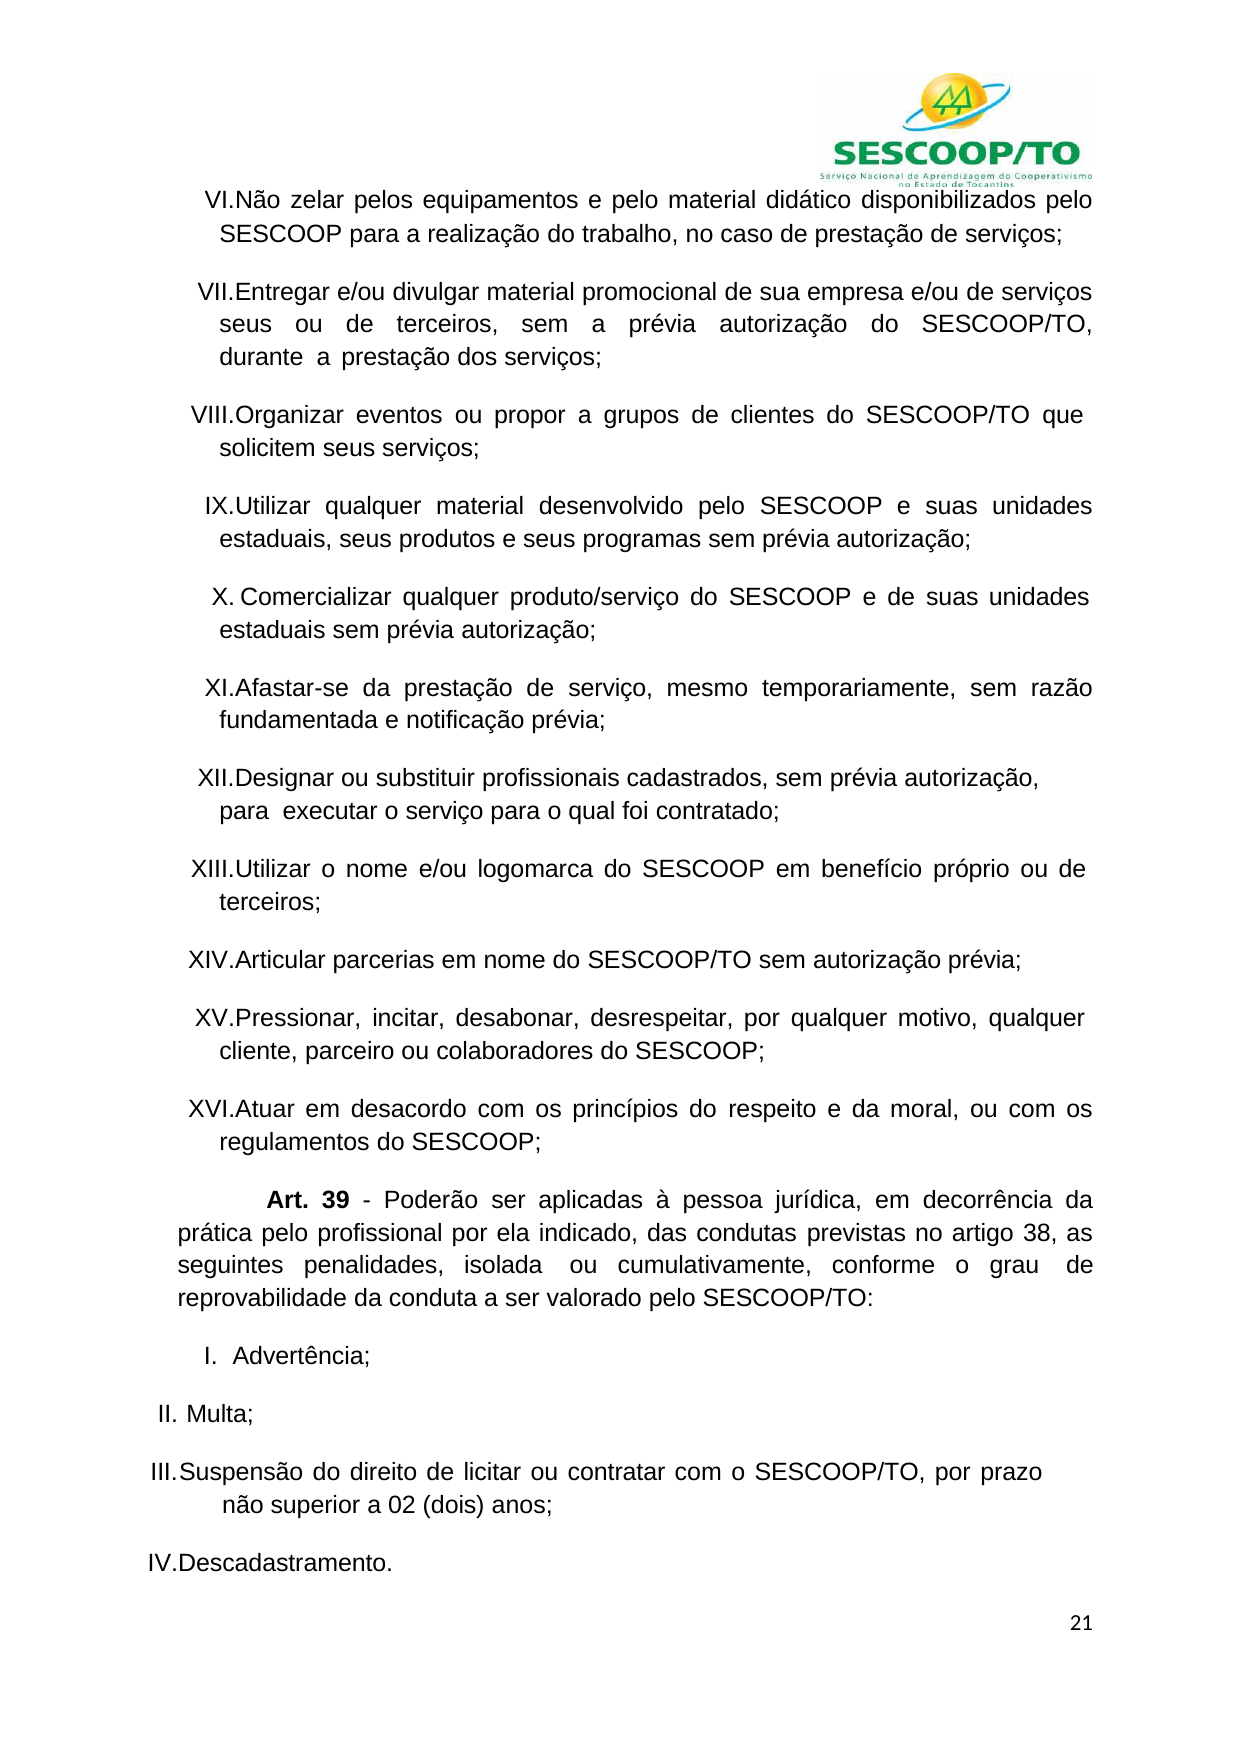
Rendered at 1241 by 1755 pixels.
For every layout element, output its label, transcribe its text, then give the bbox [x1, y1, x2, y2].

list Organizar eventos ou propor a grupos de clientes do SESCOOP/TO que solicitem seus serviços; [191, 400, 1092, 462]
list Designar ou substituir profissionais cadastrados, sem prévia autorização, para executar o serviço para o qual foi contratado; [191, 763, 1092, 825]
list Comercializar qualquer produto/serviço do SESCOOP e de suas unidades estaduais sem prévia autorização; [191, 582, 1092, 643]
list Atuar em desacordo com os princípios do respeito e da moral, ou com os regulamentos do SESCOOP; [188, 1094, 1093, 1155]
list Suspensão do direito de licitar ou contratar com o SESCOOP/TO, por prazo não superior a 02 (dois) anos; [150, 1457, 1092, 1519]
list Advertência; [204, 1341, 1105, 1370]
list Articular parcerias em nome do SESCOOP/TO sem autorização prévia; [188, 945, 1105, 973]
list Multa; [157, 1399, 1105, 1428]
list Não zelar pelos equipamentos e pelo material didático disponibilizados pelo SESCOOP para a realização do trabalho, no caso de prestação de serviços; [191, 185, 1092, 247]
list Afastar-se da prestação de serviço, mesmo temporariamente, sem razão fundamentada e notificação prévia; [191, 672, 1093, 734]
list Pressionar, incitar, desabonar, desrespeitar, por qualquer motivo, qualquer cliente, parceiro ou colaboradores do SESCOOP; [191, 1003, 1092, 1064]
list Utilizar o nome e/ou logomarca do SESCOOP em benefício próprio ou de terceiros; [191, 854, 1092, 916]
list Descadastramento. [147, 1548, 1105, 1577]
text Art. 39 - Poderão ser aplicadas à pessoa jurídica, em decorrência da prática pelo profissional por ela indicado, das condutas previstas no artigo 38, as seguintes penalidades, isolada ou cumulativamente, conforme o grau de reprovabilidade da conduta a ser valorado pelo SESCOOP/TO: [177, 1185, 1093, 1312]
list Utilizar qualquer material desenvolvido pelo SESCOOP e suas unidades estaduais, seus produtos e seus programas sem prévia autorização; [191, 491, 1093, 552]
list Entregar e/ou divulgar material promocional de sua empresa e/ou de serviços seus ou de terceiros, sem a prévia autorização do SESCOOP/TO, durante a prestação dos serviços; [191, 276, 1093, 371]
